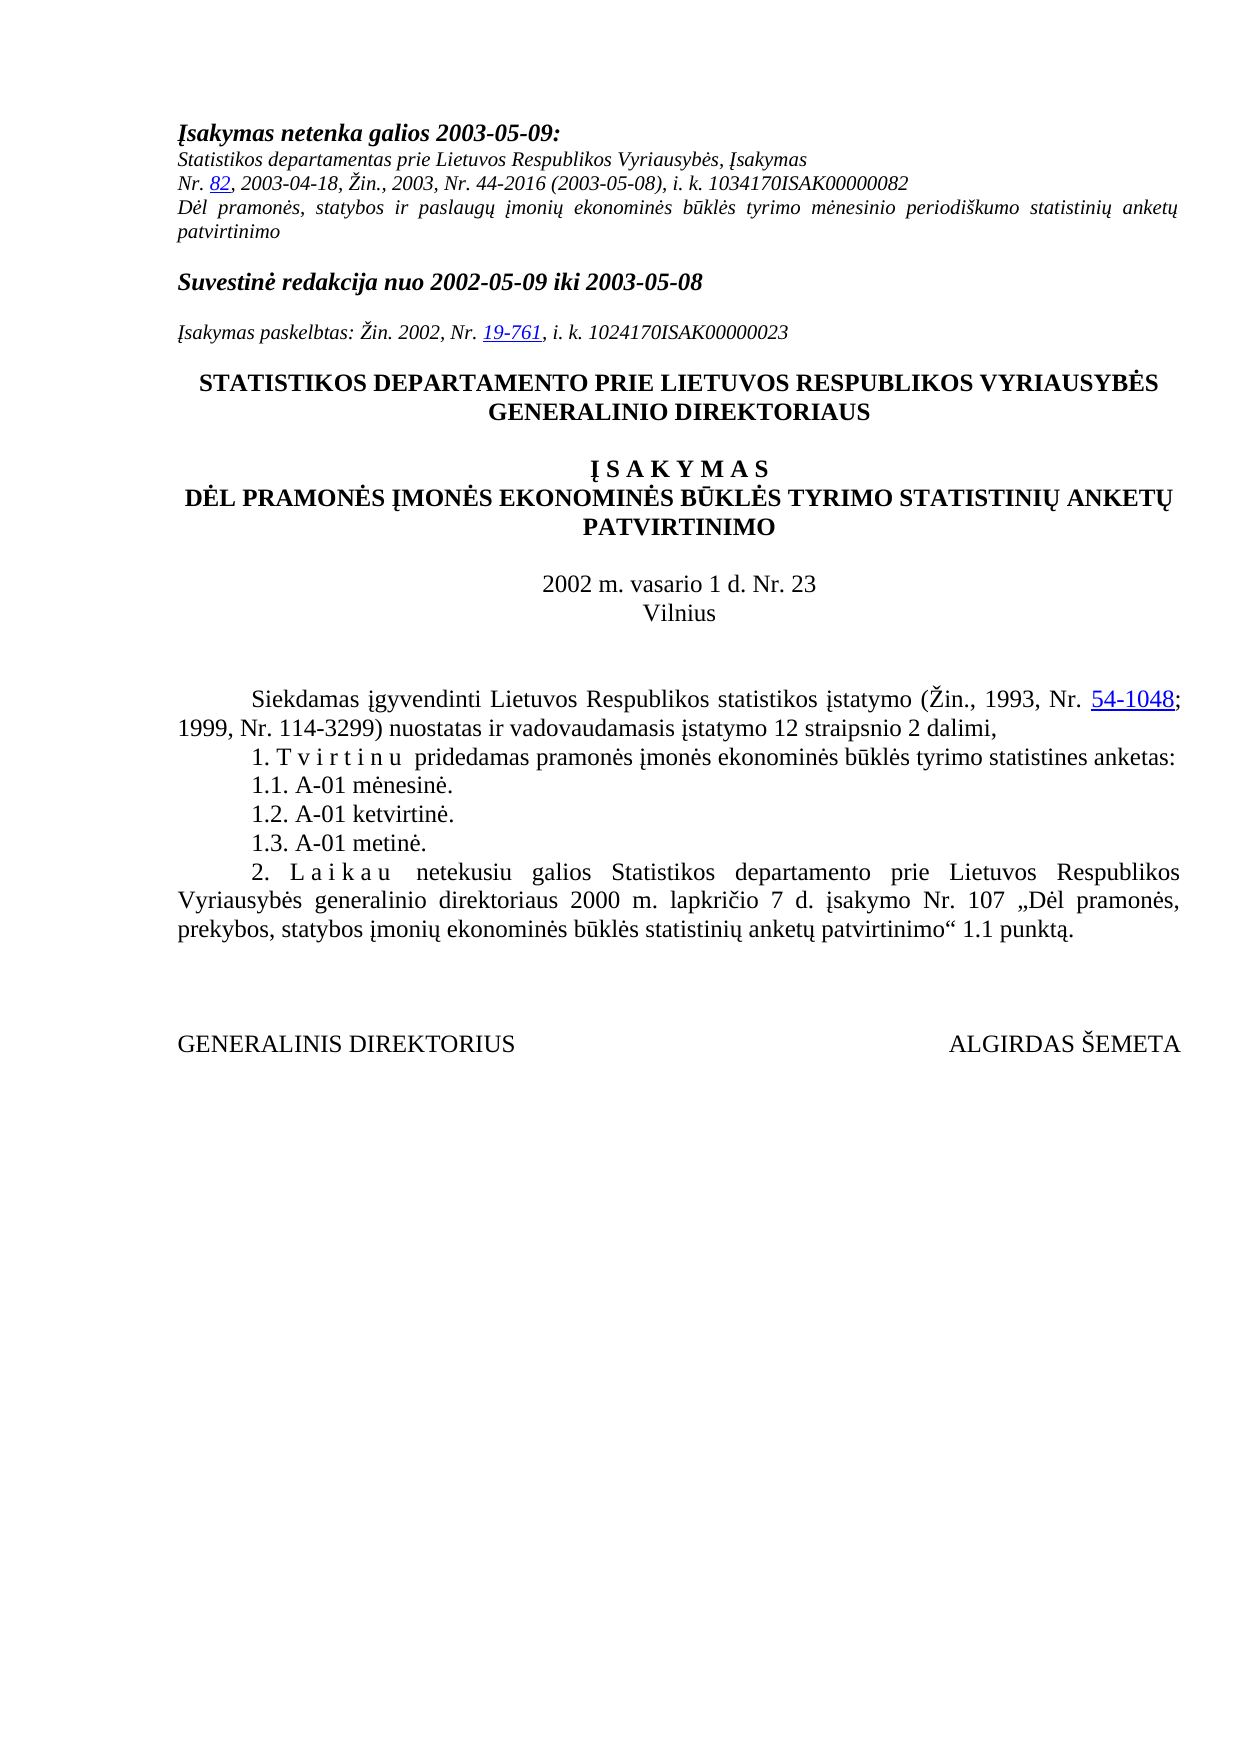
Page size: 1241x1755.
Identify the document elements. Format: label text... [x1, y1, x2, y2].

text DĖL PRAMONĖS ĮMONĖS EKONOMINĖS BŪKLĖS TYRIMO STATISTINIŲ ANKETŲ PATVIRTINIMO [177, 483, 1181, 541]
text Įsakymas paskelbtas: Žin. 2002, Nr. 19-761, i. k. 1024170ISAK00000023 [177, 320, 1181, 344]
text Suvestinė redakcija nuo 2002-05-09 iki 2003-05-08 [177, 267, 1181, 296]
text 2. Laikau netekusiu galios Statistikos departamento prie Lietuvos Respublikos Vyriausybės generalinio direktoriaus 2000 m. lapkričio 7 d. įsakymo Nr. 107 „Dėl pramonės, prekybos, statybos įmonių ekonominės būklės statistinių anketų patvirtinimo“ 1.1 punktą. [177, 857, 1181, 943]
text Įsakymas netenka galios 2003-05-09: [177, 118, 1181, 147]
text Siekdamas įgyvendinti Lietuvos Respublikos statistikos įstatymo (Žin., 1993, Nr. 54-1048; 1999, Nr. 114-3299) nuostatas ir vadovaudamasis įstatymo 12 straipsnio 2 dalimi, [177, 684, 1181, 742]
text Dėl pramonės, statybos ir paslaugų įmonių ekonominės būklės tyrimo mėnesinio periodiškumo statistinių anketų patvirtinimo [177, 195, 1181, 243]
text 1.3. A-01 metinė. [177, 828, 1181, 857]
text 1.1. A-01 mėnesinė. [177, 771, 1181, 799]
text Nr. 82, 2003-04-18, Žin., 2003, Nr. 44-2016 (2003-05-08), i. k. 1034170ISAK00000082 [177, 171, 1181, 195]
text GENERALINIS DIREKTORIUS ALGIRDAS ŠEMETA [177, 1029, 1181, 1058]
text Vilnius [177, 598, 1181, 627]
text Į S A K Y M A S [177, 454, 1181, 483]
text STATISTIKOS DEPARTAMENTO PRIE LIETUVOS RESPUBLIKOS VYRIAUSYBĖS GENERALINIO DIREKTORIAUS [177, 368, 1181, 426]
text 2002 m. vasario 1 d. Nr. 23 [177, 569, 1181, 598]
text 1. Tvirtinu pridedamas pramonės įmonės ekonominės būklės tyrimo statistines anketas: [177, 742, 1181, 771]
text 1.2. A-01 ketvirtinė. [177, 799, 1181, 828]
text Statistikos departamentas prie Lietuvos Respublikos Vyriausybės, Įsakymas [177, 147, 1181, 171]
